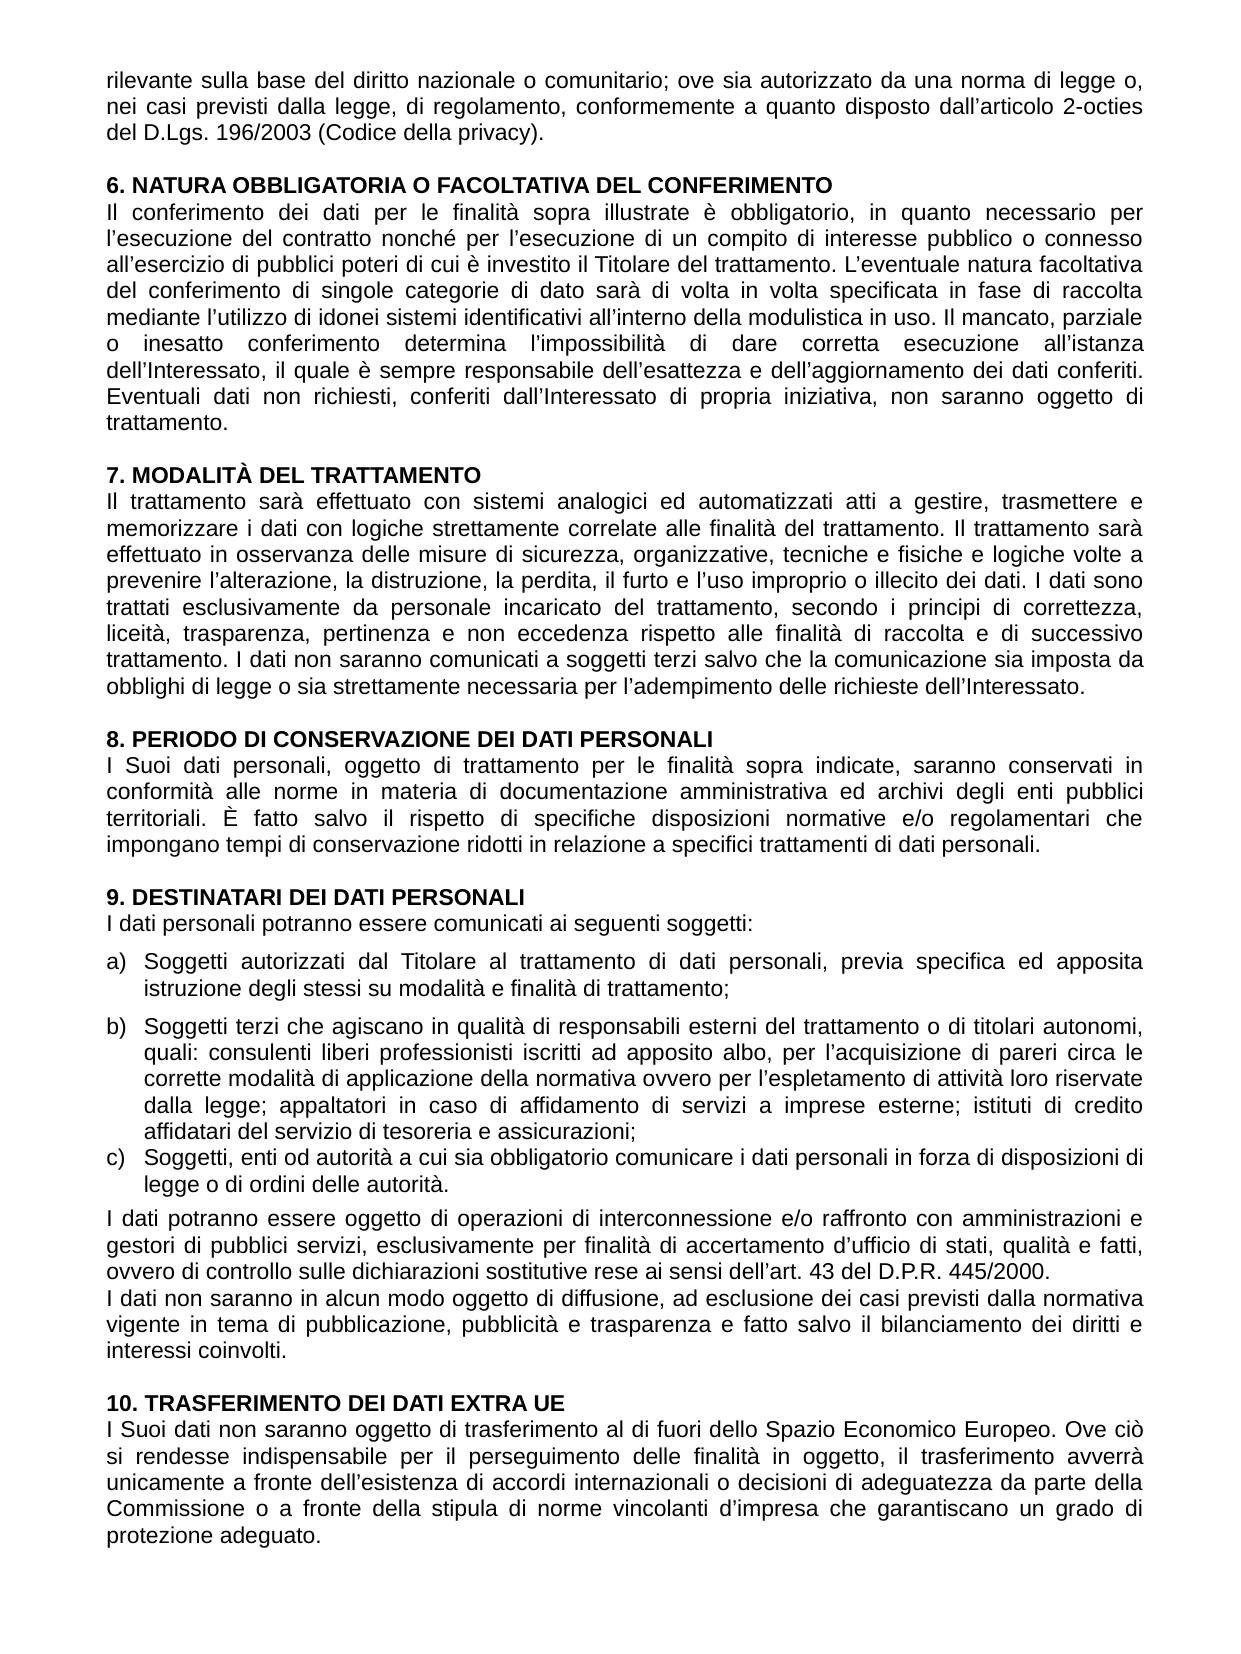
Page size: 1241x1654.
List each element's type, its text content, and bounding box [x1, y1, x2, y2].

text I Suoi dati non saranno oggetto di trasferimento al di fuori dello Spazio Economico Europeo. Ove ciò si rendesse indispensabile per il perseguimento delle finalità in oggetto, il trasferimento avverrà unicamente a fronte dell’esistenza di accordi internazionali o decisioni di adeguatezza da parte della Commissione o a fronte della stipula di norme vincolanti d’impresa che garantiscano un grado di protezione adeguato. [106, 1416, 1144, 1548]
text 6. NATURA OBBLIGATORIA O FACOLTATIVA DEL CONFERIMENTO [106, 172, 1144, 198]
text I Suoi dati personali, oggetto di trattamento per le finalità sopra indicate, saranno conservati in conformità alle norme in materia di documentazione amministrativa ed archivi degli enti pubblici territoriali. È fatto salvo il rispetto di specifiche disposizioni normative e/o regolamentari che impongano tempi di conservazione ridotti in relazione a specifici trattamenti di dati personali. [106, 752, 1144, 857]
text Il conferimento dei dati per le finalità sopra illustrate è obbligatorio, in quanto necessario per l’esecuzione del contratto nonché per l’esecuzione di un compito di interesse pubblico o connesso all’esercizio di pubblici poteri di cui è investito il Titolare del trattamento. L’eventuale natura facoltativa del conferimento di singole categorie di dato sarà di volta in volta specificata in fase di raccolta mediante l’utilizzo di idonei sistemi identificativi all’interno della modulistica in uso. Il mancato, parziale o inesatto conferimento determina l’impossibilità di dare corretta esecuzione all’istanza dell’Interessato, il quale è sempre responsabile dell’esattezza e dell’aggiornamento dei dati conferiti. Eventuali dati non richiesti, conferiti dall’Interessato di propria iniziativa, non saranno oggetto di trattamento. [106, 198, 1144, 436]
text rilevante sulla base del diritto nazionale o comunitario; ove sia autorizzato da una norma di legge o, nei casi previsti dalla legge, di regolamento, conformemente a quanto disposto dall’articolo 2-octies del D.Lgs. 196/2003 (Codice della privacy). [106, 67, 1144, 146]
text I dati potranno essere oggetto di operazioni di interconnessione e/o raffronto con amministrazioni e gestori di pubblici servizi, esclusivamente per finalità di accertamento d’ufficio di stati, qualità e fatti, ovvero di controllo sulle dichiarazioni sostitutive rese ai sensi dell’art. 43 del D.P.R. 445/2000. [106, 1205, 1144, 1284]
text 9. DESTINATARI DEI DATI PERSONALI [106, 884, 1144, 910]
text Il trattamento sarà effettuato con sistemi analogici ed automatizzati atti a gestire, trasmettere e memorizzare i dati con logiche strettamente correlate alle finalità del trattamento. Il trattamento sarà effettuato in osservanza delle misure di sicurezza, organizzative, tecniche e fisiche e logiche volte a prevenire l’alterazione, la distruzione, la perdita, il furto e l’uso improprio o illecito dei dati. I dati sono trattati esclusivamente da personale incaricato del trattamento, secondo i principi di correttezza, liceità, trasparenza, pertinenza e non eccedenza rispetto alle finalità di raccolta e di successivo trattamento. I dati non saranno comunicati a soggetti terzi salvo che la comunicazione sia imposta da obblighi di legge o sia strettamente necessaria per l’adempimento delle richieste dell’Interessato. [106, 488, 1144, 699]
text I dati personali potranno essere comunicati ai seguenti soggetti: [106, 910, 1144, 936]
text 8. PERIODO DI CONSERVAZIONE DEI DATI PERSONALI [106, 726, 1144, 752]
text 10. TRASFERIMENTO DEI DATI EXTRA UE [106, 1390, 1144, 1416]
list Soggetti, enti od autorità a cui sia obbligatorio comunicare i dati personali in forza di disposizioni di legge o di ordini delle autorità. [106, 1144, 1144, 1197]
text 7. MODALITÀ DEL TRATTAMENTO [106, 462, 1144, 488]
list Soggetti terzi che agiscano in qualità di responsabili esterni del trattamento o di titolari autonomi, quali: consulenti liberi professionisti iscritti ad apposito albo, per l’acquisizione di pareri circa le corrette modalità di applicazione della normativa ovvero per l’espletamento di attività loro riservate dalla legge; appaltatori in caso di affidamento di servizi a imprese esterne; istituti di credito affidatari del servizio di tesoreria e assicurazioni; [106, 1013, 1144, 1144]
list Soggetti autorizzati dal Titolare al trattamento di dati personali, previa specifica ed apposita istruzione degli stessi su modalità e finalità di trattamento; [106, 948, 1144, 1001]
text I dati non saranno in alcun modo oggetto di diffusione, ad esclusione dei casi previsti dalla normativa vigente in tema di pubblicazione, pubblicità e trasparenza e fatto salvo il bilanciamento dei diritti e interessi coinvolti. [106, 1284, 1144, 1363]
